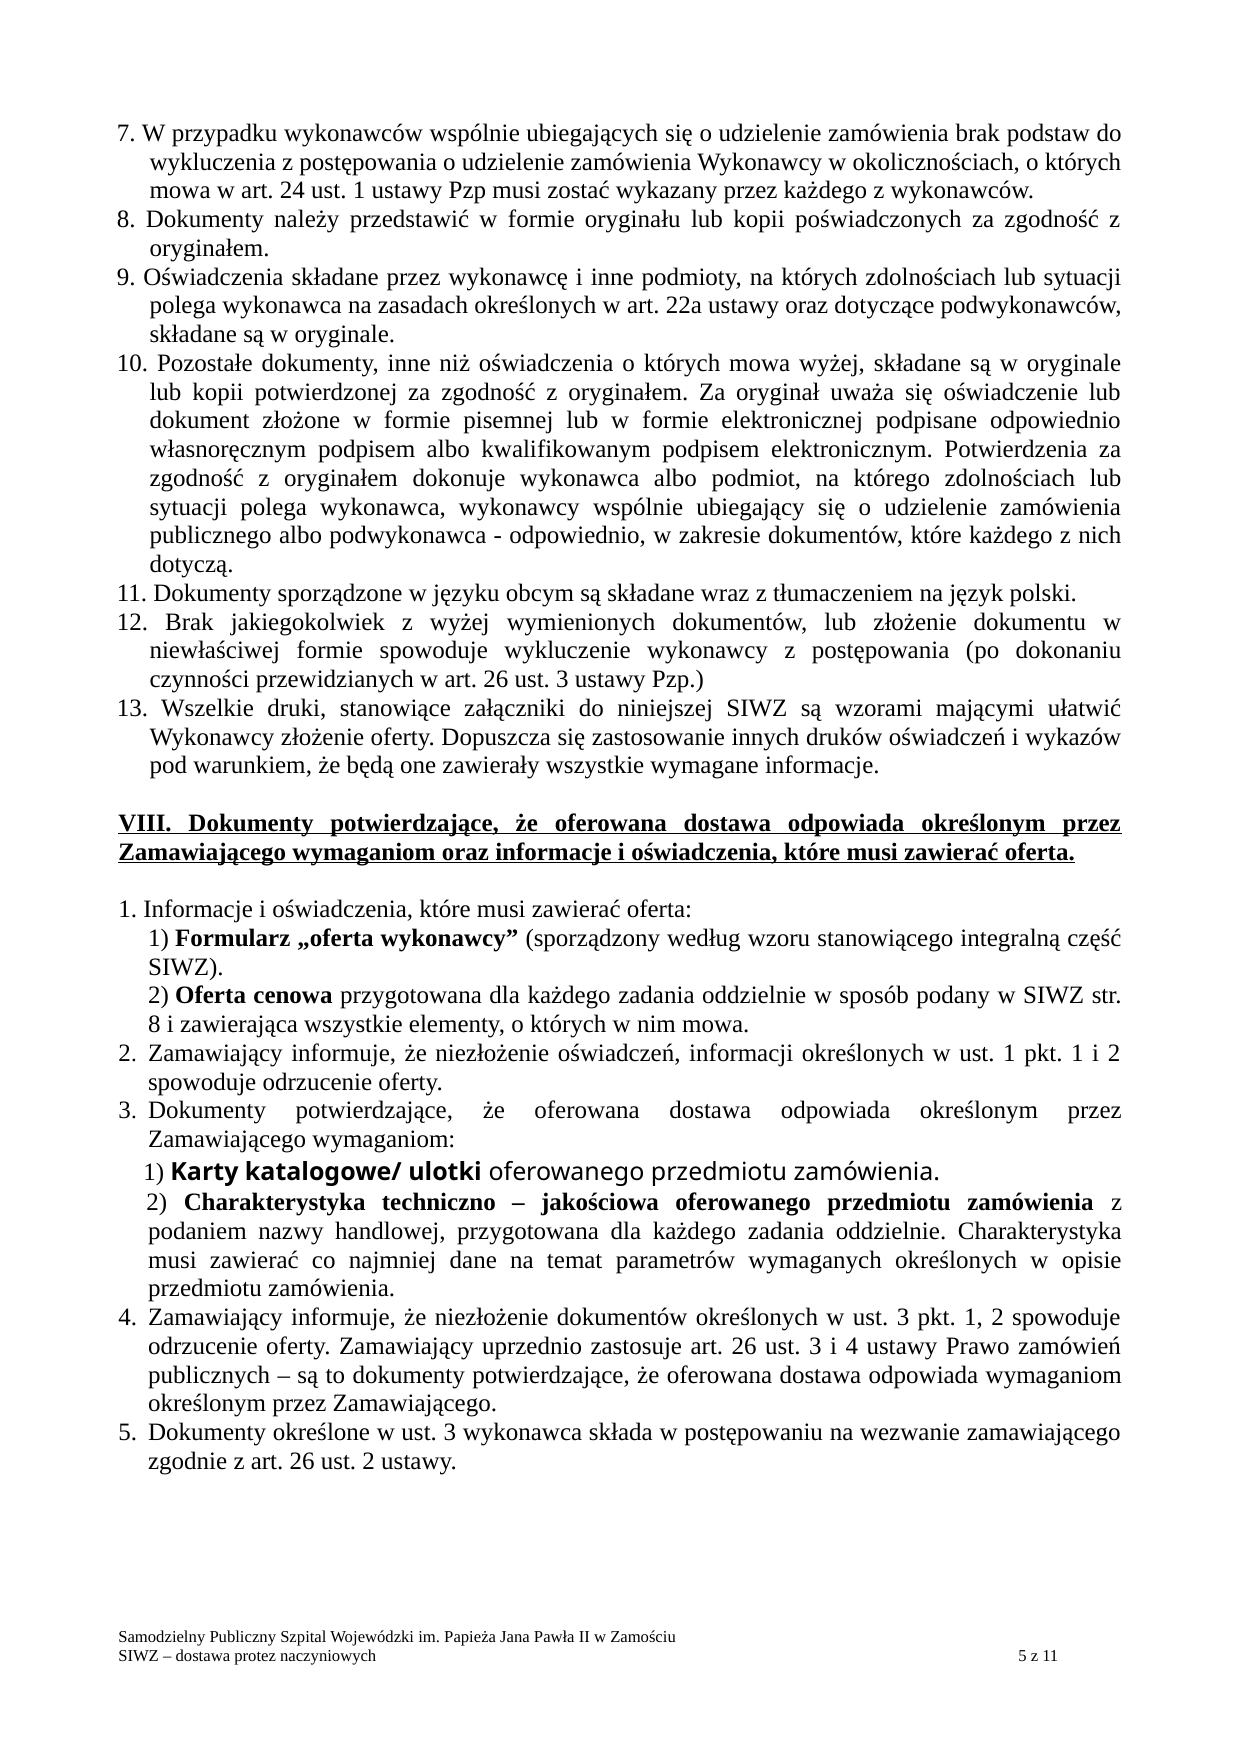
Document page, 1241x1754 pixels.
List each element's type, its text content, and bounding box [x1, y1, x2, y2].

text 12. Brak jakiegokolwiek z wyżej wymienionych dokumentów, lub złożenie dokumentu w niewłaściwej formie spowoduje wykluczenie wykonawcy z postępowania (po dokonaniu czynności przewidzianych w art. 26 ust. 3 ustawy Pzp.) [117, 607, 1122, 693]
list Formularz „oferta wykonawcy” (sporządzony według wzoru stanowiącego integralną część SIWZ). [148, 923, 1122, 981]
text 13. Wszelkie druki, stanowiące załączniki do niniejszej SIWZ są wzorami mającymi ułatwić Wykonawcy złożenie oferty. Dopuszcza się zastosowanie innych druków oświadczeń i wykazów pod warunkiem, że będą one zawierały wszystkie wymagane informacje. [117, 693, 1122, 779]
text 11. Dokumenty sporządzone w języku obcym są składane wraz z tłumaczeniem na język polski. [117, 578, 1122, 607]
text 1. Informacje i oświadczenia, które musi zawierać oferta: [118, 894, 1122, 923]
list Dokumenty określone w ust. 3 wykonawca składa w postępowaniu na wezwanie zamawiającego zgodnie z art. 26 ust. 2 ustawy. [118, 1417, 1122, 1475]
text Zamawiającego wymaganiom oraz informacje i oświadczenia, które musi zawierać oferta. [118, 834, 1122, 866]
text 2) Charakterystyka techniczno – jakościowa oferowanego przedmiotu zamówienia z podaniem nazwy handlowej, przygotowana dla każdego zadania oddzielnie. Charakterystyka musi zawierać co najmniej dane na temat parametrów wymaganych określonych w opisie przedmiotu zamówienia. [146, 1187, 1122, 1302]
text 7. W przypadku wykonawców wspólnie ubiegających się o udzielenie zamówienia brak podstaw do wykluczenia z postępowania o udzielenie zamówienia Wykonawcy w okolicznościach, o których mowa w art. 24 ust. 1 ustawy Pzp musi zostać wykazany przez każdego z wykonawców. [117, 118, 1122, 204]
list Dokumenty potwierdzające, że oferowana dostawa odpowiada określonym przez Zamawiającego wymaganiom: [118, 1096, 1122, 1153]
text 8. Dokumenty należy przedstawić w formie oryginału lub kopii poświadczonych za zgodność z oryginałem. [117, 204, 1122, 262]
list Zamawiający informuje, że niezłożenie oświadczeń, informacji określonych w ust. 1 pkt. 1 i 2 spowoduje odrzucenie oferty. [118, 1038, 1122, 1096]
text 10. Pozostałe dokumenty, inne niż oświadczenia o których mowa wyżej, składane są w oryginale lub kopii potwierdzonej za zgodność z oryginałem. Za oryginał uważa się oświadczenie lub dokument złożone w formie pisemnej lub w formie elektronicznej podpisane odpowiednio własnoręcznym podpisem albo kwalifikowanym podpisem elektronicznym. Potwierdzenia za zgodność z oryginałem dokonuje wykonawca albo podmiot, na którego zdolnościach lub sytuacji polega wykonawca, wykonawcy wspólnie ubiegający się o udzielenie zamówienia publicznego albo podwykonawca - odpowiednio, w zakresie dokumentów, które każdego z nich dotyczą. [117, 348, 1122, 578]
text 1) Karty katalogowe/ ulotki oferowanego przedmiotu zamówienia. [118, 1153, 1122, 1187]
list Oferta cenowa przygotowana dla każdego zadania oddzielnie w sposób podany w SIWZ str. 8 i zawierająca wszystkie elementy, o których w nim mowa. [148, 981, 1122, 1038]
list Zamawiający informuje, że niezłożenie dokumentów określonych w ust. 3 pkt. 1, 2 spowoduje odrzucenie oferty. Zamawiający uprzednio zastosuje art. 26 ust. 3 i 4 ustawy Prawo zamówień publicznych – są to dokumenty potwierdzające, że oferowana dostawa odpowiada wymaganiom określonym przez Zamawiającego. [118, 1302, 1122, 1417]
text 9. Oświadczenia składane przez wykonawcę i inne podmioty, na których zdolnościach lub sytuacji polega wykonawca na zasadach określonych w art. 22a ustawy oraz dotyczące podwykonawców, składane są w oryginale. [117, 262, 1122, 348]
text VIII. Dokumenty potwierdzające, że oferowana dostawa odpowiada określonym przez [118, 808, 1122, 833]
